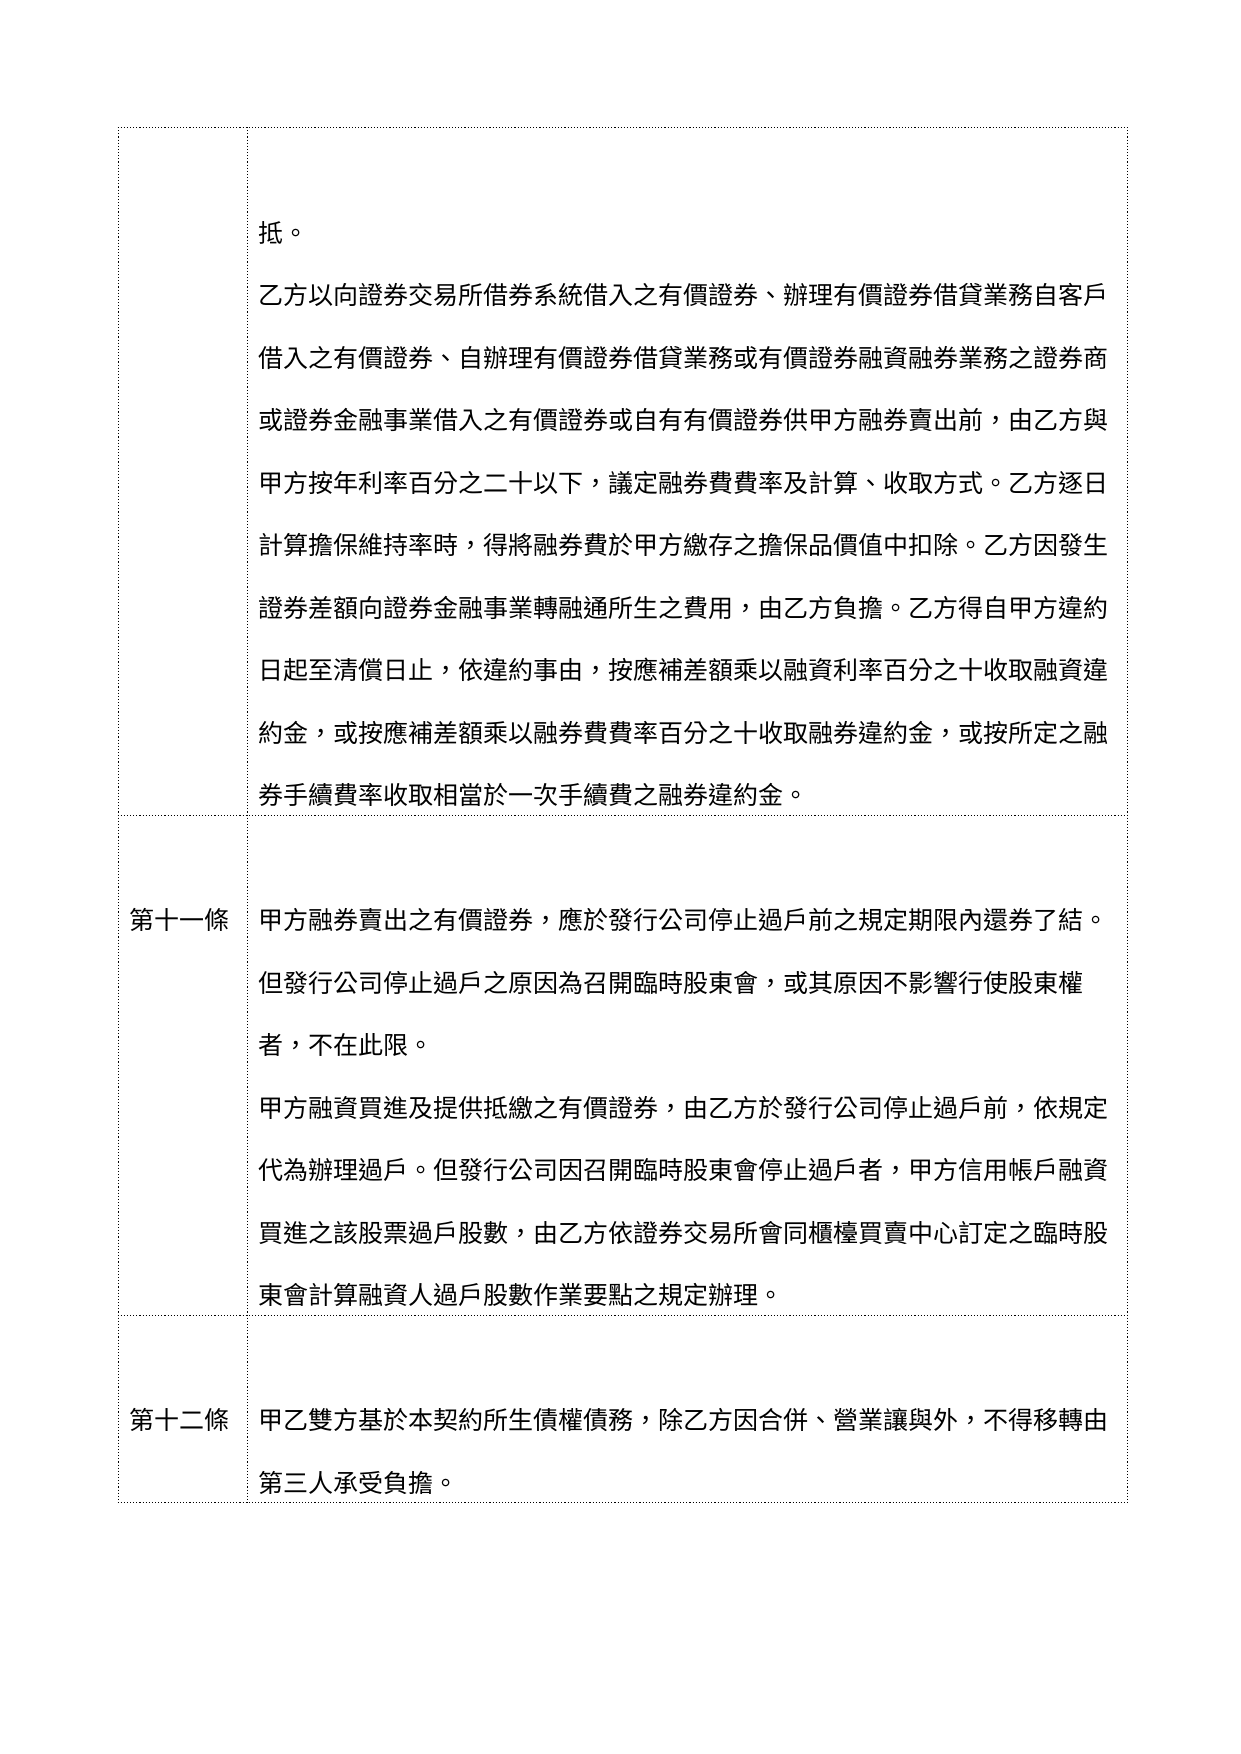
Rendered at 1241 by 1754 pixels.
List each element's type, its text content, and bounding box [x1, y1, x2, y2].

table_cell [118, 127, 247, 814]
table_cell 甲方融券賣出之有價證券，應於發行公司停止過戶前之規定期限內還券了結。但發行公司停止過戶之原因為召開臨時股東會，或其原因不影響行使股東權者，不在此限。 甲方融資買進及提供抵繳之有價證券，由乙方於發行公司停止過戶前，依規定代為辦理過戶。但發行公司因召開臨時股東會停止過戶者，甲方信用帳戶融資買進之該股票過戶股數，由乙方依證券交易所會同櫃檯買賣中心訂定之臨時股東會計算融資人過戶股數作業要點之規定辦理。 [248, 815, 1128, 1314]
table_cell 甲乙雙方基於本契約所生債權債務，除乙方因合併、營業讓與外，不得移轉由第三人承受負擔。 [248, 1315, 1128, 1502]
table_cell 抵。 乙方以向證券交易所借券系統借入之有價證券、辦理有價證券借貸業務自客戶借入之有價證券、自辦理有價證券借貸業務或有價證券融資融券業務之證券商或證券金融事業借入之有價證券或自有有價證券供甲方融券賣出前，由乙方與甲方按年利率百分之二十以下，議定融券費費率及計算、收取方式。乙方逐日計算擔保維持率時，得將融券費於甲方繳存之擔保品價值中扣除。乙方因發生證券差額向證券金融事業轉融通所生之費用，由乙方負擔。乙方得自甲方違約日起至清償日止，依違約事由，按應補差額乘以融資利率百分之十收取融資違約金，或按應補差額乘以融券費費率百分之十收取融券違約金，或按所定之融券手續費率收取相當於一次手續費之融券違約金。 [248, 127, 1128, 814]
table_cell 第十一條 [118, 815, 247, 1314]
table_cell 第十二條 [118, 1315, 247, 1502]
